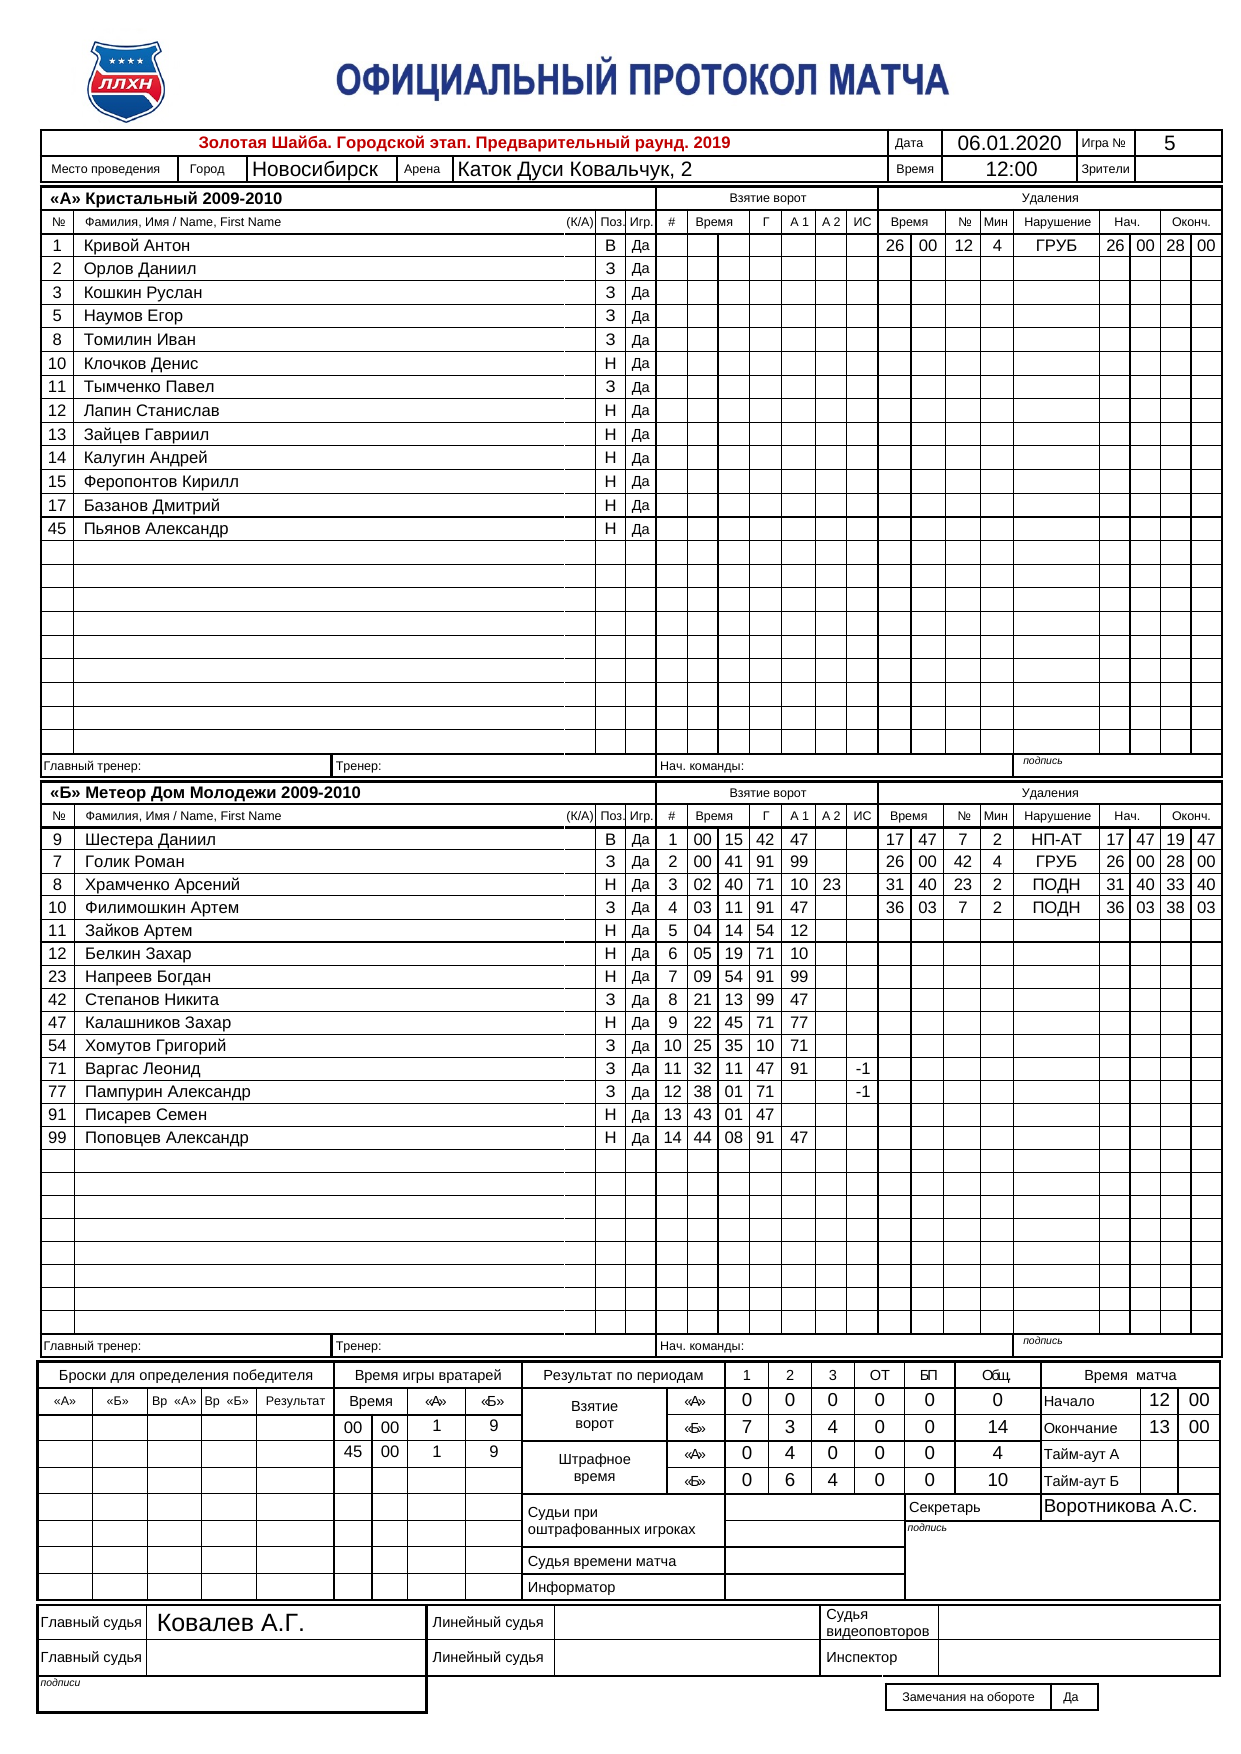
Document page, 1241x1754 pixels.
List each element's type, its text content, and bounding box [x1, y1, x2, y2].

table_cell [1014, 1265, 1099, 1287]
table_cell 13 [42, 423, 73, 445]
table_cell Время [335, 1389, 407, 1413]
table_cell [981, 707, 1013, 729]
table_cell [555, 1606, 819, 1639]
table_cell Голик Роман [75, 850, 564, 872]
table_cell [1192, 1219, 1221, 1241]
table_header «А» Кристальный 2009-2010 [42, 188, 655, 209]
table_cell [726, 1495, 904, 1520]
table_cell [688, 1150, 717, 1172]
table_cell 33 [1161, 874, 1190, 895]
table_cell Степанов Никита [75, 989, 564, 1011]
table_cell [1014, 352, 1099, 374]
table_cell [1161, 1288, 1190, 1310]
table_cell 25 [688, 1035, 717, 1057]
table_cell [879, 943, 910, 964]
table_cell [1100, 1081, 1129, 1103]
table_cell [1014, 943, 1099, 964]
table_cell Да [626, 281, 655, 303]
table_cell [1014, 1058, 1099, 1079]
table_cell 54 [750, 920, 781, 941]
table_cell [847, 1127, 877, 1149]
table_cell [626, 636, 655, 658]
table_cell [1014, 1127, 1099, 1149]
table_cell [847, 494, 877, 516]
table_cell [596, 659, 625, 682]
table_cell [782, 565, 815, 587]
table_header Замечания на обороте [887, 1685, 1050, 1709]
table_cell [148, 1468, 201, 1493]
table_cell [626, 1173, 655, 1195]
table_cell [981, 1265, 1013, 1287]
table_cell 7 [944, 829, 980, 849]
table_cell [657, 281, 687, 303]
table_cell З [596, 376, 625, 398]
table_cell [1131, 1219, 1160, 1241]
table_cell 1 [408, 1441, 465, 1467]
table_cell [1014, 1173, 1099, 1195]
table_cell [1161, 446, 1190, 469]
table_cell [944, 989, 980, 1011]
table_cell -1 [847, 1081, 877, 1103]
table_cell [1100, 328, 1129, 351]
table_cell [750, 659, 781, 682]
table_cell [1192, 518, 1221, 540]
table_cell Базанов Дмитрий [74, 494, 564, 516]
table_cell [1100, 1173, 1129, 1195]
table_cell [1131, 494, 1160, 516]
table_cell 10 [750, 1035, 781, 1057]
table_cell 4 [657, 896, 687, 918]
table_cell [596, 1311, 625, 1333]
table_cell Н [596, 920, 625, 941]
table_cell [847, 1173, 877, 1195]
table_cell [719, 683, 749, 706]
table_cell 40 [1131, 874, 1160, 895]
table_cell [981, 423, 1013, 445]
table_cell Судьи при оштрафованных игроках [523, 1495, 724, 1546]
table_cell 35 [719, 1035, 749, 1057]
table_cell [726, 1521, 904, 1546]
table_cell [1161, 565, 1190, 587]
table_cell [565, 1311, 595, 1333]
table_cell 0 [905, 1389, 954, 1413]
table_cell [946, 707, 980, 729]
table_cell Оконч. [1161, 805, 1221, 826]
table_cell [688, 541, 717, 564]
table_cell Да [626, 1012, 655, 1033]
table_cell [946, 305, 980, 327]
table_cell [719, 518, 749, 540]
table_cell [879, 659, 910, 682]
table_cell [1014, 989, 1099, 1011]
table_cell [847, 1265, 877, 1287]
table_cell Главный тренер: [42, 755, 330, 776]
table_cell [1192, 257, 1221, 280]
table_cell [1131, 446, 1160, 469]
table_cell [39, 1547, 92, 1573]
table_cell [879, 518, 910, 540]
table_cell [946, 376, 980, 398]
table_cell Да [626, 235, 655, 256]
table_cell [565, 1219, 595, 1241]
table_cell «А» [668, 1389, 724, 1413]
table_cell [1136, 157, 1221, 181]
table_cell [335, 1521, 371, 1546]
table_cell [657, 423, 687, 445]
table_cell [782, 399, 815, 422]
table_cell [847, 1311, 877, 1333]
table_cell [596, 565, 625, 587]
table_cell [981, 1104, 1013, 1126]
table_cell Кошкин Руслан [74, 281, 564, 303]
table_cell [1131, 1311, 1160, 1333]
table_header БП [905, 1363, 954, 1387]
table_cell [1014, 399, 1099, 422]
table_cell [565, 494, 595, 516]
table_cell [1192, 1058, 1221, 1079]
table_cell 26 [879, 850, 910, 872]
table_cell [726, 1575, 904, 1599]
table_cell [42, 1265, 74, 1287]
table_cell [1131, 1288, 1160, 1310]
table_cell Время [688, 211, 749, 233]
table_cell [688, 470, 717, 493]
table_cell 00 [688, 850, 717, 872]
table_cell ГРУБ [1014, 850, 1099, 872]
table_cell [782, 1104, 815, 1126]
table_cell [1192, 1150, 1221, 1172]
table_cell [981, 305, 1013, 327]
table_cell [688, 612, 717, 634]
table_cell [408, 1574, 465, 1599]
table_cell Н [596, 423, 625, 445]
table_cell [879, 730, 910, 753]
table_cell [750, 1311, 781, 1333]
table_cell 2 [42, 257, 73, 280]
table_cell Линейный судья [428, 1606, 554, 1639]
table_cell [750, 494, 781, 516]
table_cell [816, 1058, 846, 1079]
table_cell [1192, 352, 1221, 374]
table_cell [688, 376, 717, 398]
table_cell 00 [1131, 850, 1160, 872]
table_cell 10 [657, 1035, 687, 1057]
table_cell [816, 1311, 846, 1333]
table_cell [1192, 305, 1221, 327]
table_cell [626, 565, 655, 587]
table_cell [944, 1081, 980, 1103]
table_cell [750, 1219, 781, 1241]
table_cell [466, 1574, 521, 1599]
table_cell Н [596, 966, 625, 987]
table_cell [912, 376, 945, 398]
table_cell [750, 257, 781, 280]
table_cell [981, 565, 1013, 587]
table_cell 41 [719, 850, 749, 872]
table_cell [93, 1547, 147, 1573]
table_cell [688, 730, 717, 753]
table_cell [912, 423, 945, 445]
table_cell [147, 1640, 425, 1675]
table_cell 12 [42, 943, 74, 964]
table_cell [883, 1677, 1220, 1681]
table_cell Да [626, 966, 655, 987]
table_cell [816, 1035, 846, 1057]
table_cell [1192, 328, 1221, 351]
table_cell [782, 494, 815, 516]
table_cell [1100, 541, 1129, 564]
table_cell 0 [726, 1442, 768, 1467]
table_cell [688, 352, 717, 374]
table_cell [1131, 1058, 1160, 1079]
table_cell 1 [42, 235, 73, 256]
table_cell [1161, 1104, 1190, 1126]
table_cell [1014, 612, 1099, 634]
table_cell [1131, 989, 1160, 1011]
table_cell [1179, 1441, 1219, 1467]
table_cell 11 [719, 896, 749, 918]
table_cell [847, 1196, 877, 1218]
table_cell [1192, 636, 1221, 658]
table_cell Судья времени матча [523, 1548, 724, 1573]
table_cell [944, 1058, 980, 1079]
table_cell 43 [688, 1104, 717, 1126]
table_cell 6 [657, 943, 687, 964]
table_cell [565, 281, 595, 303]
table_cell [42, 636, 73, 658]
table_cell [912, 1288, 943, 1310]
table_cell [879, 1265, 910, 1287]
table_cell Калугин Андрей [74, 446, 564, 469]
table_cell [75, 1242, 564, 1264]
table_cell [847, 446, 877, 469]
table_cell [981, 730, 1013, 753]
table_cell [1192, 376, 1221, 398]
table_cell [750, 399, 781, 422]
table_cell [782, 612, 815, 634]
table_cell Нач. [1100, 805, 1160, 826]
table_cell [944, 1265, 980, 1287]
table_cell 10 [782, 943, 815, 964]
table_cell [74, 588, 564, 611]
table_cell [565, 850, 595, 872]
table_cell [912, 1104, 943, 1126]
table_cell [847, 707, 877, 729]
table_cell [879, 1173, 910, 1195]
table_cell [565, 541, 595, 564]
table_cell [565, 352, 595, 374]
table_cell [879, 1035, 910, 1057]
table_cell [944, 1012, 980, 1033]
table_cell [1161, 1058, 1190, 1079]
table_cell [596, 1242, 625, 1264]
table_cell [596, 1288, 625, 1310]
table_cell [565, 1288, 595, 1310]
table_cell «А» [668, 1442, 724, 1467]
table_cell 71 [782, 1035, 815, 1057]
table_cell 12:00 [943, 157, 1076, 181]
table_cell [1100, 943, 1129, 964]
table_cell [879, 470, 910, 493]
table_cell 47 [912, 829, 943, 849]
table_cell [847, 730, 877, 753]
table_cell [1131, 1242, 1160, 1264]
table_cell 54 [719, 966, 749, 987]
table_cell 09 [688, 966, 717, 987]
table_cell Хомутов Григорий [75, 1035, 564, 1057]
table_cell Да [626, 494, 655, 516]
table_cell [847, 281, 877, 303]
table_cell [719, 328, 749, 351]
table_cell [912, 328, 945, 351]
table_cell 47 [1131, 829, 1160, 849]
table_cell [847, 423, 877, 445]
table_cell [750, 588, 781, 611]
table_cell [555, 1640, 819, 1675]
table_cell [373, 1574, 407, 1599]
table_cell [626, 730, 655, 753]
table_cell [1014, 470, 1099, 493]
table_cell [912, 1265, 943, 1287]
table_cell [148, 1441, 201, 1467]
table_cell Н [596, 874, 625, 895]
table_cell [719, 235, 749, 256]
table_cell [1100, 281, 1129, 303]
table_cell [946, 257, 980, 280]
table_cell [946, 328, 980, 351]
table_cell 8 [42, 874, 74, 895]
table_cell [912, 1242, 943, 1264]
table_cell Начало [1042, 1389, 1140, 1413]
table_cell Н [596, 446, 625, 469]
table_cell [847, 470, 877, 493]
table_cell [1014, 659, 1099, 682]
table_cell [939, 1606, 1219, 1639]
table_cell [719, 446, 749, 469]
table_cell 00 [373, 1416, 407, 1440]
table_cell 91 [782, 1058, 815, 1079]
table_cell Каток Дуси Ковальчук, 2 [454, 157, 887, 181]
table_cell [1014, 423, 1099, 445]
table_cell [816, 494, 846, 516]
table_header Результат по периодам [523, 1363, 724, 1387]
table_cell [373, 1547, 407, 1573]
table_cell 0 [905, 1442, 954, 1467]
table_cell [1014, 707, 1099, 729]
table_cell [148, 1416, 201, 1440]
table_cell [1161, 1196, 1190, 1218]
table_cell [75, 1311, 564, 1333]
table_cell [719, 257, 749, 280]
table_cell [1131, 305, 1160, 327]
table_cell [879, 1058, 910, 1079]
table_cell 47 [750, 1104, 781, 1126]
table_cell 4 [981, 850, 1013, 872]
table_cell [657, 1265, 687, 1287]
table_cell [74, 612, 564, 634]
table_cell [847, 920, 877, 941]
table_cell [816, 1012, 846, 1033]
table_cell [1161, 1173, 1190, 1195]
table_cell Арена [398, 157, 452, 181]
table_cell подписи [39, 1677, 425, 1711]
table_cell [626, 707, 655, 729]
table_cell [981, 518, 1013, 540]
table_cell [847, 612, 877, 634]
table_cell [1014, 1150, 1099, 1172]
table_cell [946, 494, 980, 516]
table_cell [782, 446, 815, 469]
table_cell Инспектор [821, 1640, 938, 1675]
table_cell [596, 612, 625, 634]
table_cell З [596, 257, 625, 280]
table_cell [42, 1173, 74, 1195]
table_cell [596, 588, 625, 611]
table_cell [1161, 1150, 1190, 1172]
table_cell [946, 518, 980, 540]
table_cell [1192, 1196, 1221, 1218]
table_cell 3 [657, 874, 687, 895]
table_cell [879, 376, 910, 398]
table_cell 47 [782, 989, 815, 1011]
table_cell [816, 257, 846, 280]
table_cell [408, 1468, 465, 1493]
table_cell [847, 1035, 877, 1057]
table_cell [1192, 565, 1221, 587]
table_cell 01 [719, 1081, 749, 1103]
table_cell [981, 943, 1013, 964]
table_cell [719, 1242, 749, 1264]
table_cell [981, 1127, 1013, 1149]
table_cell № [42, 805, 74, 826]
table_cell [879, 683, 910, 706]
table_cell [847, 659, 877, 682]
table_cell [847, 235, 877, 256]
table_cell [1192, 1081, 1221, 1103]
table_cell [596, 683, 625, 706]
table_cell [335, 1494, 371, 1520]
table_cell 2 [981, 829, 1013, 849]
table_cell [912, 446, 945, 469]
table_cell [1192, 588, 1221, 611]
table_cell [981, 1058, 1013, 1079]
table_cell 03 [688, 896, 717, 918]
table_cell [981, 1311, 1013, 1333]
table_cell [1014, 1104, 1099, 1126]
table_cell Время [889, 157, 941, 181]
table_cell 13 [719, 989, 749, 1011]
table_cell [1131, 257, 1160, 280]
table_cell [981, 494, 1013, 516]
table_cell А 1 [782, 805, 815, 826]
table_cell [1192, 446, 1221, 469]
table_cell [1014, 588, 1099, 611]
table_cell [782, 257, 815, 280]
table_cell ИС [847, 211, 877, 233]
table_cell З [596, 989, 625, 1011]
table_cell [1161, 470, 1190, 493]
table_cell [1014, 1219, 1099, 1241]
table_cell Да [626, 1127, 655, 1149]
table_cell 45 [335, 1441, 371, 1467]
table_cell 11 [719, 1058, 749, 1079]
table_cell Калашников Захар [75, 1012, 564, 1033]
table_cell [1131, 565, 1160, 587]
table_cell Зрители [1078, 157, 1134, 181]
table_cell [688, 281, 717, 303]
table_cell (К/А) [565, 805, 595, 826]
table_cell Да [626, 943, 655, 964]
table_cell [1100, 1058, 1129, 1079]
table_cell [750, 235, 781, 256]
table_cell [565, 966, 595, 987]
table_cell [1192, 1035, 1221, 1057]
table_cell 4 [981, 235, 1013, 256]
table_cell [879, 1127, 910, 1149]
table_cell 9 [466, 1416, 521, 1440]
table_cell [688, 636, 717, 658]
table_cell [944, 966, 980, 987]
table_cell Штрафное время [523, 1442, 666, 1493]
table_cell [816, 1173, 846, 1195]
table_cell Кривой Антон [74, 235, 564, 256]
table_cell 0 [956, 1389, 1040, 1413]
table_cell [912, 1127, 943, 1149]
table_cell [42, 1311, 74, 1333]
table_cell [565, 636, 595, 658]
table_cell [816, 1104, 846, 1126]
table_cell [335, 1468, 371, 1493]
table_cell [981, 966, 1013, 987]
table_cell [1100, 399, 1129, 422]
table_cell [981, 1035, 1013, 1057]
table_cell [1131, 659, 1160, 682]
table_cell Вр «А» [148, 1389, 201, 1413]
table_header Игра № [1078, 131, 1134, 155]
table_cell [944, 1288, 980, 1310]
table_cell [39, 1521, 92, 1546]
table_cell [626, 659, 655, 682]
table_cell [1100, 1288, 1129, 1310]
table_cell Писарев Семен [75, 1104, 564, 1126]
table_cell [847, 328, 877, 351]
table_cell [1161, 1311, 1190, 1333]
table_cell [626, 612, 655, 634]
table_cell [1100, 1104, 1129, 1126]
table_cell Оконч. [1161, 211, 1221, 233]
table_cell [1131, 541, 1160, 564]
table_cell [1100, 1035, 1129, 1057]
table_cell [782, 588, 815, 611]
table_cell 44 [688, 1127, 717, 1149]
table_cell [596, 1219, 625, 1241]
table_cell 11 [42, 376, 73, 398]
table_cell [565, 446, 595, 469]
table_cell [782, 518, 815, 540]
table_cell [1131, 376, 1160, 398]
table_cell [1131, 1196, 1160, 1218]
picture [5, 28, 1179, 129]
table_cell [1014, 518, 1099, 540]
table_cell [1014, 281, 1099, 303]
table_cell [750, 730, 781, 753]
table_cell [879, 446, 910, 469]
table_cell [750, 305, 781, 327]
table_cell [1161, 707, 1190, 729]
table_cell [912, 399, 945, 422]
table_cell [946, 612, 980, 634]
table_cell [719, 588, 749, 611]
table_cell 12 [782, 920, 815, 941]
table_cell Время [688, 805, 749, 826]
table_cell [42, 659, 73, 682]
table_cell 12 [657, 1081, 687, 1103]
table_cell Новосибирск [248, 157, 396, 181]
table_cell 00 [1131, 235, 1160, 256]
table_cell [944, 1035, 980, 1057]
table_cell 4 [812, 1415, 854, 1440]
table_cell [148, 1521, 201, 1546]
table_cell НП-АТ [1014, 829, 1099, 849]
table_cell [42, 1288, 74, 1310]
table_cell [657, 376, 687, 398]
table_cell 3 [42, 281, 73, 303]
table_cell [750, 352, 781, 374]
table_cell [1131, 588, 1160, 611]
table_cell 31 [879, 874, 910, 895]
table_cell Тайм-аут А [1042, 1441, 1140, 1467]
table_cell [816, 659, 846, 682]
table_cell Поз. [596, 211, 625, 233]
table_cell Г [750, 805, 781, 826]
table_cell 0 [905, 1468, 954, 1493]
table_cell [944, 1242, 980, 1264]
table_cell 03 [1192, 896, 1221, 918]
table_cell Мин [981, 211, 1013, 233]
table_cell [75, 1288, 564, 1310]
table_cell [565, 989, 595, 1011]
table_cell 71 [42, 1058, 74, 1079]
table_cell [42, 1242, 74, 1264]
table_cell [74, 541, 564, 564]
table_cell [42, 1196, 74, 1218]
table_cell [75, 1219, 564, 1241]
table_cell [879, 541, 910, 564]
table_cell [981, 1219, 1013, 1241]
table_cell [257, 1494, 333, 1520]
table_cell [1192, 920, 1221, 941]
table_cell 5 [42, 305, 73, 327]
table_cell 10 [42, 352, 73, 374]
table_cell [657, 235, 687, 256]
table_cell [946, 730, 980, 753]
table_cell 23 [944, 874, 980, 895]
table_cell Н [596, 494, 625, 516]
table_cell 26 [1100, 235, 1129, 256]
table_cell 71 [750, 943, 781, 964]
table_cell 10 [782, 874, 815, 895]
table_cell [565, 588, 595, 611]
table_cell [1100, 1265, 1129, 1287]
table_cell [1192, 1265, 1221, 1287]
table_cell 40 [1192, 874, 1221, 895]
table_cell [565, 829, 595, 849]
table_cell [981, 659, 1013, 682]
table_cell Мин [981, 805, 1013, 826]
table_cell [1100, 470, 1129, 493]
table_cell [912, 966, 943, 987]
table_cell [981, 588, 1013, 611]
table_cell [42, 541, 73, 564]
table_cell Филимошкин Артем [75, 896, 564, 918]
table_cell Тренер: [333, 755, 655, 776]
table_cell 0 [812, 1442, 854, 1467]
table_cell [816, 352, 846, 374]
table_cell [816, 470, 846, 493]
table_cell 17 [879, 829, 910, 849]
table_cell [719, 1150, 749, 1172]
table_cell 00 [1192, 850, 1221, 872]
table_cell [912, 636, 945, 658]
table_cell [981, 1196, 1013, 1218]
table_cell 31 [1100, 874, 1129, 895]
table_cell 08 [719, 1127, 749, 1149]
table_cell 9 [657, 1012, 687, 1033]
table_header Время игры вратарей [335, 1363, 521, 1387]
table_cell Да [626, 257, 655, 280]
table_cell [782, 1288, 815, 1310]
table_cell 4 [812, 1468, 854, 1493]
table_cell [565, 1081, 595, 1103]
table_cell [782, 541, 815, 564]
table_cell [688, 328, 717, 351]
table_cell Да [626, 305, 655, 327]
table_cell [981, 1150, 1013, 1172]
table_cell 38 [688, 1081, 717, 1103]
table_cell 12 [946, 235, 980, 256]
table_cell ПОДН [1014, 874, 1099, 895]
table_cell [688, 707, 717, 729]
table_cell Да [626, 352, 655, 374]
table_cell З [596, 281, 625, 303]
table_cell [1100, 612, 1129, 634]
table_cell [816, 943, 846, 964]
table_cell [782, 659, 815, 682]
table_cell [1141, 1441, 1177, 1467]
table_cell [912, 1311, 943, 1333]
table_cell [912, 541, 945, 564]
table_cell [1014, 966, 1099, 987]
table_cell [466, 1468, 521, 1493]
table_cell [1192, 494, 1221, 516]
table_cell Фамилия, Имя / Name, First Name [74, 211, 565, 233]
table_cell [1161, 257, 1190, 280]
table_cell [1192, 1242, 1221, 1264]
table_cell [1131, 683, 1160, 706]
table_cell [879, 257, 910, 280]
table_cell [1100, 920, 1129, 941]
table_cell [565, 1012, 595, 1033]
table_cell [596, 730, 625, 753]
table_cell 10 [956, 1468, 1040, 1493]
table_cell [782, 707, 815, 729]
table_cell 1 [408, 1416, 465, 1440]
table_cell Фамилия, Имя / Name, First Name [75, 805, 565, 826]
table_cell [816, 305, 846, 327]
table_header Время матча [1042, 1363, 1219, 1387]
table_cell [1131, 281, 1160, 303]
table_cell Нарушение [1014, 211, 1099, 233]
table_cell Окончание [1042, 1415, 1140, 1440]
table_cell [981, 1081, 1013, 1103]
table_cell [946, 423, 980, 445]
table_cell [1131, 612, 1160, 634]
table_header «Б» Метеор Дом Молодежи 2009-2010 [42, 783, 655, 803]
table_cell [750, 1173, 781, 1195]
table_cell [879, 707, 910, 729]
table_cell [565, 730, 595, 753]
table_cell [1192, 943, 1221, 964]
table_cell Ковалев А.Г. [147, 1606, 425, 1639]
table_cell [912, 1196, 943, 1218]
table_cell [816, 1127, 846, 1149]
table_cell [847, 1242, 877, 1264]
table_cell [1014, 376, 1099, 398]
table_cell [657, 1242, 687, 1264]
table_cell 54 [42, 1035, 74, 1057]
table_cell 00 [373, 1441, 407, 1467]
table_cell [1161, 1127, 1190, 1149]
table_cell 0 [726, 1468, 768, 1493]
table_cell [1100, 588, 1129, 611]
table_cell Зайцев Гавриил [74, 423, 564, 445]
table_cell [657, 659, 687, 682]
table_cell [373, 1494, 407, 1520]
table_cell Клочков Денис [74, 352, 564, 374]
table_cell [42, 612, 73, 634]
table_cell [750, 1242, 781, 1264]
table_cell [657, 612, 687, 634]
table_cell [750, 1150, 781, 1172]
table_cell [879, 588, 910, 611]
table_cell [565, 565, 595, 587]
table_cell [257, 1547, 333, 1573]
table_cell [981, 257, 1013, 280]
table_cell Да [626, 1058, 655, 1079]
table_cell [74, 707, 564, 729]
table_cell подпись [906, 1522, 1219, 1599]
table_cell [981, 399, 1013, 422]
table_cell [657, 1219, 687, 1241]
table_cell [816, 281, 846, 303]
table_cell [816, 829, 846, 849]
table_cell [1100, 1242, 1129, 1264]
table_cell [912, 518, 945, 540]
table_cell 36 [1100, 896, 1129, 918]
table_header 5 [1136, 131, 1221, 155]
table_cell [626, 1196, 655, 1218]
table_cell 03 [912, 896, 943, 918]
table_cell [946, 565, 980, 587]
table_cell 14 [719, 920, 749, 941]
table_cell 19 [719, 943, 749, 964]
table_cell (К/А) [565, 211, 595, 233]
table_cell [782, 1081, 815, 1103]
table_cell [1014, 1311, 1099, 1333]
table_cell [626, 683, 655, 706]
table_cell [782, 1219, 815, 1241]
table_cell Да [626, 1081, 655, 1103]
table_cell [816, 1196, 846, 1218]
table_cell # [657, 805, 687, 826]
table_cell [1014, 1012, 1099, 1033]
table_cell 47 [750, 1058, 781, 1079]
table_cell [688, 518, 717, 540]
table_cell [816, 1265, 846, 1287]
table_cell 15 [719, 829, 749, 849]
table_cell 26 [879, 235, 910, 256]
table_cell 0 [812, 1389, 854, 1413]
table_cell [1100, 257, 1129, 280]
table_cell [816, 235, 846, 256]
table_cell [1100, 1311, 1129, 1333]
table_cell 42 [944, 850, 980, 872]
table_cell [750, 541, 781, 564]
table_cell [1100, 989, 1129, 1011]
table_cell Секретарь [906, 1495, 1040, 1520]
table_cell Да [626, 470, 655, 493]
table_cell 0 [769, 1389, 811, 1413]
table_cell [726, 1548, 904, 1573]
table_cell [1161, 588, 1190, 611]
table_cell [816, 989, 846, 1011]
table_cell 47 [42, 1012, 74, 1033]
table_cell [565, 328, 595, 351]
table_cell [565, 399, 595, 422]
table_cell [1161, 1035, 1190, 1057]
table_cell Зайков Артем [75, 920, 564, 941]
table_cell № [42, 211, 73, 233]
table_cell [946, 446, 980, 469]
table_cell [1100, 446, 1129, 469]
table_cell [657, 636, 687, 658]
table_cell Да [626, 446, 655, 469]
table_cell Главный тренер: [42, 1335, 330, 1356]
table_cell [565, 1265, 595, 1287]
table_cell [657, 588, 687, 611]
table_cell [657, 257, 687, 280]
table_cell [1161, 1242, 1190, 1264]
table_cell [1131, 328, 1160, 351]
table_cell [565, 305, 595, 327]
table_cell [596, 636, 625, 658]
table_cell [847, 1104, 877, 1126]
table_cell [847, 636, 877, 658]
table_cell [912, 565, 945, 587]
table_cell [879, 1288, 910, 1310]
table_cell [257, 1521, 333, 1546]
table_cell 7 [726, 1415, 768, 1440]
table_cell [719, 730, 749, 753]
table_cell [847, 1012, 877, 1033]
table_cell [816, 730, 846, 753]
table_cell [782, 376, 815, 398]
table_cell Тайм-аут Б [1042, 1468, 1140, 1493]
table_cell [1161, 1219, 1190, 1241]
table_header 1 [726, 1363, 768, 1387]
table_cell 8 [657, 989, 687, 1011]
table_cell [944, 943, 980, 964]
table_cell [1100, 636, 1129, 658]
table_cell [202, 1416, 256, 1440]
table_cell 01 [719, 1104, 749, 1126]
table_cell [847, 518, 877, 540]
table_cell [93, 1521, 147, 1546]
table_cell [879, 565, 910, 587]
table_cell [75, 1150, 564, 1172]
table_cell [657, 494, 687, 516]
table_cell [626, 1219, 655, 1241]
table_cell 8 [42, 328, 73, 351]
table_cell [565, 1173, 595, 1195]
table_cell [1131, 1104, 1160, 1126]
table_cell [1014, 636, 1099, 658]
table_cell [1161, 659, 1190, 682]
table_cell Линейный судья [428, 1640, 554, 1675]
table_cell [1161, 683, 1190, 706]
table_cell [816, 966, 846, 987]
table_cell Пьянов Александр [74, 518, 564, 540]
table_cell 40 [719, 874, 749, 895]
table_cell [1014, 328, 1099, 351]
table_cell 00 [335, 1416, 371, 1440]
table_cell 91 [42, 1104, 74, 1126]
table_cell 9 [466, 1441, 521, 1467]
table_cell [879, 1104, 910, 1126]
table_cell [816, 612, 846, 634]
table_cell [879, 399, 910, 422]
table_cell [428, 1677, 882, 1711]
table_cell [1100, 518, 1129, 540]
table_cell [1014, 305, 1099, 327]
table_cell 11 [657, 1058, 687, 1079]
table_cell [1014, 683, 1099, 706]
table_cell Поповцев Александр [75, 1127, 564, 1149]
table_cell [688, 235, 717, 256]
table_cell Варгас Леонид [75, 1058, 564, 1079]
table_cell [879, 920, 910, 941]
table_cell [1014, 1196, 1099, 1218]
table_cell [912, 305, 945, 327]
table_cell [912, 1012, 943, 1033]
table_cell [1141, 1468, 1177, 1493]
table_cell [847, 565, 877, 587]
table_header Взятие ворот [657, 188, 877, 209]
table_cell [981, 636, 1013, 658]
table_cell 7 [944, 896, 980, 918]
table_cell 05 [688, 943, 717, 964]
table_cell [782, 328, 815, 351]
table_cell [657, 1311, 687, 1333]
table_cell [782, 235, 815, 256]
table_cell [1131, 518, 1160, 540]
table_cell [596, 1265, 625, 1287]
table_cell [1161, 518, 1190, 540]
table_cell [688, 565, 717, 587]
table_cell [565, 1127, 595, 1149]
table_cell [335, 1547, 371, 1573]
table_cell [1192, 707, 1221, 729]
table_cell [719, 352, 749, 374]
table_cell [74, 565, 564, 587]
table_cell [626, 1242, 655, 1264]
table_cell [782, 1173, 815, 1195]
table_cell [1100, 305, 1129, 327]
table_cell [565, 257, 595, 280]
table_cell [750, 281, 781, 303]
table_cell 00 [912, 850, 943, 872]
table_cell [981, 989, 1013, 1011]
table_cell [1192, 1311, 1221, 1333]
table_header Общ. [956, 1363, 1040, 1387]
table_cell [847, 1150, 877, 1172]
table_cell [565, 683, 595, 706]
table_cell [39, 1574, 92, 1599]
table_cell [981, 612, 1013, 634]
table_cell Информатор [523, 1575, 724, 1599]
table_cell Нач. команды: [657, 755, 1012, 776]
table_cell 9 [42, 829, 74, 849]
table_cell 00 [1192, 235, 1221, 256]
table_cell Да [626, 376, 655, 398]
table_cell [626, 1265, 655, 1287]
table_cell [257, 1416, 333, 1440]
table_cell [879, 494, 910, 516]
table_cell [1192, 730, 1221, 753]
table_cell 99 [782, 850, 815, 872]
table_cell [847, 305, 877, 327]
table_cell Наумов Егор [74, 305, 564, 327]
table_cell [946, 470, 980, 493]
table_cell [750, 612, 781, 634]
table_cell [847, 257, 877, 280]
table_cell [148, 1494, 201, 1520]
table_cell [688, 446, 717, 469]
table_cell [626, 1311, 655, 1333]
table_cell З [596, 1058, 625, 1079]
table_cell Город [179, 157, 246, 181]
table_cell [1161, 541, 1190, 564]
table_cell [1192, 659, 1221, 682]
table_cell [565, 1058, 595, 1079]
table_cell [257, 1441, 333, 1467]
table_cell Да [626, 423, 655, 445]
table_cell [1161, 352, 1190, 374]
table_cell [816, 636, 846, 658]
table_cell [1100, 565, 1129, 587]
table_cell [1131, 1150, 1160, 1172]
table_cell [879, 989, 910, 1011]
table_cell 6 [769, 1468, 811, 1493]
table_cell [1131, 730, 1160, 753]
table_cell [1100, 1219, 1129, 1241]
table_cell З [596, 896, 625, 918]
table_cell [816, 1150, 846, 1172]
table_cell [719, 399, 749, 422]
table_cell [1014, 730, 1099, 753]
table_cell [688, 683, 717, 706]
table_cell [879, 328, 910, 351]
table_cell [1100, 1012, 1129, 1033]
table_cell [782, 730, 815, 753]
table_cell [816, 399, 846, 422]
table_cell 99 [750, 989, 781, 1011]
table_cell [93, 1416, 147, 1440]
table_cell [148, 1547, 201, 1573]
table_cell [981, 1288, 1013, 1310]
table_cell [981, 920, 1013, 941]
table_cell 15 [42, 470, 73, 493]
table_cell [42, 565, 73, 587]
table_cell 1 [657, 829, 687, 849]
table_cell [912, 1173, 943, 1195]
table_cell [879, 1219, 910, 1241]
table_cell В [596, 829, 625, 849]
table_cell [944, 1219, 980, 1241]
table_cell [981, 376, 1013, 398]
table_cell [75, 1173, 564, 1195]
table_cell [1100, 730, 1129, 753]
table_cell [657, 1196, 687, 1218]
table_cell [257, 1574, 333, 1599]
table_cell [1161, 1081, 1190, 1103]
table_cell 45 [719, 1012, 749, 1033]
table_cell [912, 470, 945, 493]
table_cell [782, 281, 815, 303]
table_cell [1161, 1265, 1190, 1287]
table_cell [1161, 494, 1190, 516]
table_cell Н [596, 352, 625, 374]
table_cell [912, 1150, 943, 1172]
table_cell [1192, 1012, 1221, 1033]
table_cell [39, 1468, 92, 1493]
table_cell [782, 470, 815, 493]
table_cell 14 [42, 446, 73, 469]
table_cell [1161, 423, 1190, 445]
table_cell [750, 446, 781, 469]
table_cell 77 [782, 1012, 815, 1033]
table_cell [782, 423, 815, 445]
table_cell [657, 1173, 687, 1195]
table_cell [719, 470, 749, 493]
table_cell Да [626, 1035, 655, 1057]
table_cell -1 [847, 1058, 877, 1079]
table_cell Да [626, 874, 655, 895]
table_cell [688, 588, 717, 611]
table_cell 17 [1100, 829, 1129, 849]
table_cell [596, 541, 625, 564]
table_cell [981, 470, 1013, 493]
table_cell [42, 707, 73, 729]
table_cell [946, 399, 980, 422]
table_cell Тымченко Павел [74, 376, 564, 398]
table_cell [657, 305, 687, 327]
table_cell 99 [42, 1127, 74, 1149]
table_cell [912, 1058, 943, 1079]
table_cell 2 [657, 850, 687, 872]
table_cell Н [596, 470, 625, 493]
table_cell [657, 683, 687, 706]
table_cell [981, 352, 1013, 374]
table_cell [816, 707, 846, 729]
table_cell [1161, 989, 1190, 1011]
table_cell [466, 1521, 521, 1546]
table_cell Поз. [596, 805, 625, 826]
table_cell [1131, 1081, 1160, 1103]
table_cell [1161, 1012, 1190, 1033]
table_cell «Б» [668, 1468, 724, 1493]
table_cell В [596, 235, 625, 256]
table_cell [946, 683, 980, 706]
table_cell [719, 376, 749, 398]
table_header Удаления [879, 188, 1221, 209]
table_cell [944, 1196, 980, 1218]
table_cell [816, 541, 846, 564]
table_cell 04 [688, 920, 717, 941]
table_cell 28 [1161, 850, 1190, 872]
table_cell [688, 399, 717, 422]
table_header ОТ [855, 1363, 904, 1387]
table_cell [1099, 1682, 1220, 1711]
table_cell [596, 707, 625, 729]
table_cell Время [879, 805, 943, 826]
table_cell [912, 730, 945, 753]
table_cell [1192, 1104, 1221, 1126]
table_cell [1161, 612, 1190, 634]
table_cell Да [626, 1104, 655, 1126]
table_cell [565, 518, 595, 540]
table_cell 47 [782, 1127, 815, 1149]
table_cell [688, 494, 717, 516]
table_cell [782, 636, 815, 658]
table_cell [42, 730, 73, 753]
table_cell [879, 1242, 910, 1264]
table_cell [1100, 423, 1129, 445]
table_cell [565, 707, 595, 729]
table_cell [847, 966, 877, 987]
table_cell Нарушение [1014, 805, 1099, 826]
table_cell Взятие ворот [523, 1389, 666, 1440]
table_cell [466, 1547, 521, 1573]
table_cell [782, 305, 815, 327]
table_cell [565, 943, 595, 964]
table_cell [719, 1265, 749, 1287]
table_cell подпись [1014, 755, 1221, 776]
table_cell Да [626, 328, 655, 351]
table_cell [750, 707, 781, 729]
table_cell [782, 1242, 815, 1264]
table_cell [335, 1574, 371, 1599]
table_cell Н [596, 399, 625, 422]
table_cell 91 [750, 850, 781, 872]
table_cell [565, 1196, 595, 1218]
table_cell 47 [782, 896, 815, 918]
table_header Да [1052, 1685, 1097, 1709]
table_cell 91 [750, 1127, 781, 1149]
table_cell [1014, 565, 1099, 587]
table_cell 14 [956, 1415, 1040, 1440]
table_cell [847, 1219, 877, 1241]
table_cell [879, 612, 910, 634]
table_header 06.01.2020 [943, 131, 1076, 155]
table_cell [466, 1494, 521, 1520]
table_cell Орлов Даниил [74, 257, 564, 280]
table_header Удаления [879, 783, 1221, 803]
table_cell [912, 1219, 943, 1241]
table_cell [912, 943, 943, 964]
table_cell [93, 1494, 147, 1520]
table_cell Нач. команды: [657, 1335, 1012, 1356]
table_cell 0 [855, 1415, 904, 1440]
table_cell [202, 1574, 256, 1599]
table_cell [565, 920, 595, 941]
table_cell [750, 470, 781, 493]
table_cell [688, 659, 717, 682]
table_cell 00 [688, 829, 717, 849]
table_cell [1192, 1288, 1221, 1310]
table_cell [1161, 920, 1190, 941]
table_cell 4 [769, 1442, 811, 1467]
table_cell Главный судья [39, 1606, 146, 1639]
table_cell Время [879, 211, 945, 233]
table_cell [565, 874, 595, 895]
table_cell [1192, 1173, 1221, 1195]
table_cell [816, 1242, 846, 1264]
table_cell [74, 636, 564, 658]
table_cell Да [626, 518, 655, 540]
table_cell 28 [1161, 235, 1190, 256]
table_cell [1131, 966, 1160, 987]
table_cell [1161, 281, 1190, 303]
table_cell [1100, 707, 1129, 729]
table_cell [1100, 659, 1129, 682]
table_cell «Б» [93, 1389, 147, 1413]
table_cell [657, 399, 687, 422]
table_cell [596, 1196, 625, 1218]
table_cell 71 [750, 1012, 781, 1033]
table_cell Феропонтов Кирилл [74, 470, 564, 493]
table_cell [1192, 612, 1221, 634]
table_cell [688, 305, 717, 327]
table_header 2 [769, 1363, 811, 1387]
table_cell [912, 1035, 943, 1057]
table_cell [782, 1311, 815, 1333]
table_cell [74, 730, 564, 753]
table_cell 26 [1100, 850, 1129, 872]
table_cell 42 [42, 989, 74, 1011]
table_cell [946, 659, 980, 682]
table_cell [847, 683, 877, 706]
table_cell [565, 235, 595, 256]
table_cell [946, 588, 980, 611]
table_cell [782, 352, 815, 374]
table_cell [981, 541, 1013, 564]
table_cell 47 [1192, 829, 1221, 849]
table_cell [202, 1547, 256, 1573]
table_cell [1161, 376, 1190, 398]
table_cell 0 [855, 1468, 904, 1493]
table_cell Игр. [626, 805, 655, 826]
table_cell [879, 1150, 910, 1172]
table_cell [373, 1521, 407, 1546]
table_cell [408, 1494, 465, 1520]
table_cell подпись [1014, 1335, 1221, 1356]
table_cell 03 [1131, 896, 1160, 918]
table_cell 2 [981, 896, 1013, 918]
table_cell [912, 989, 943, 1011]
table_cell [202, 1521, 256, 1546]
table_cell [912, 352, 945, 374]
table_cell № [944, 805, 980, 826]
table_cell А 2 [816, 211, 846, 233]
table_cell Главный судья [39, 1640, 146, 1675]
table_cell [565, 659, 595, 682]
table_cell Место проведения [42, 157, 177, 181]
table_cell [1192, 423, 1221, 445]
table_cell [408, 1521, 465, 1546]
table_cell [1100, 494, 1129, 516]
table_cell [1014, 1035, 1099, 1057]
table_cell З [596, 328, 625, 351]
table_cell [879, 966, 910, 987]
table_cell 02 [688, 874, 717, 895]
table_cell [74, 659, 564, 682]
table_cell 17 [42, 494, 73, 516]
table_cell [847, 376, 877, 398]
table_cell [1131, 423, 1160, 445]
table_header Золотая Шайба. Городской этап. Предварительный раунд. 2019 [42, 131, 887, 155]
table_cell [944, 1104, 980, 1126]
table_cell [93, 1441, 147, 1467]
table_cell [816, 920, 846, 941]
table_cell [719, 1311, 749, 1333]
table_cell 2 [981, 874, 1013, 895]
table_cell [42, 588, 73, 611]
table_cell [782, 1150, 815, 1172]
table_cell [981, 1173, 1013, 1195]
table_cell [657, 518, 687, 540]
table_cell [1131, 636, 1160, 658]
table_cell Да [626, 829, 655, 849]
table_cell [42, 683, 73, 706]
table_cell [626, 1150, 655, 1172]
table_cell [148, 1574, 201, 1599]
table_cell 12 [1141, 1389, 1177, 1413]
table_cell [816, 896, 846, 918]
table_cell [912, 612, 945, 634]
table_cell [1131, 1012, 1160, 1033]
table_cell Да [626, 399, 655, 422]
table_cell Н [596, 1104, 625, 1126]
table_cell [1100, 683, 1129, 706]
table_cell 71 [750, 1081, 781, 1103]
table_cell [750, 518, 781, 540]
table_cell [657, 707, 687, 729]
table_cell [750, 1288, 781, 1310]
table_cell [944, 1150, 980, 1172]
table_cell [816, 850, 846, 872]
table_cell [1014, 257, 1099, 280]
table_cell [981, 446, 1013, 469]
table_cell [1014, 1288, 1099, 1310]
table_cell 0 [855, 1389, 904, 1413]
table_cell «Б » [466, 1389, 521, 1413]
table_cell Белкин Захар [75, 943, 564, 964]
table_cell 14 [657, 1127, 687, 1149]
table_cell [782, 1196, 815, 1218]
table_cell [657, 565, 687, 587]
table_cell [912, 920, 943, 941]
table_cell [596, 1173, 625, 1195]
table_cell 0 [855, 1442, 904, 1467]
table_cell [1161, 966, 1190, 987]
table_cell [912, 659, 945, 682]
table_cell 71 [750, 874, 781, 895]
table_cell [688, 1242, 717, 1264]
table_cell [981, 1242, 1013, 1264]
table_cell 0 [726, 1389, 768, 1413]
table_cell [1131, 470, 1160, 493]
table_cell [74, 683, 564, 706]
table_cell 36 [879, 896, 910, 918]
table_cell [750, 1196, 781, 1218]
table_cell [719, 305, 749, 327]
table_cell [816, 376, 846, 398]
table_cell [981, 683, 1013, 706]
table_header Броски для определения победителя [39, 1363, 333, 1387]
table_cell [1100, 1150, 1129, 1172]
table_cell 40 [912, 874, 943, 895]
table_cell Тренер: [333, 1335, 655, 1356]
table_cell [202, 1494, 256, 1520]
table_cell [847, 874, 877, 895]
table_cell [879, 423, 910, 445]
table_cell [1192, 966, 1221, 987]
table_cell 5 [657, 920, 687, 941]
table_cell Пампурин Александр [75, 1081, 564, 1103]
table_cell [879, 1196, 910, 1218]
table_cell [719, 1196, 749, 1218]
table_cell [719, 423, 749, 445]
table_cell [565, 896, 595, 918]
table_cell 7 [42, 850, 74, 872]
table_cell [1192, 683, 1221, 706]
table_cell Н [596, 1127, 625, 1149]
table_cell [912, 707, 945, 729]
table_cell [93, 1574, 147, 1599]
table_cell [1131, 1173, 1160, 1195]
table_cell [847, 541, 877, 564]
table_cell 11 [42, 920, 74, 941]
table_cell [1131, 920, 1160, 941]
table_cell [1131, 399, 1160, 422]
table_cell 32 [688, 1058, 717, 1079]
table_cell 13 [1141, 1415, 1177, 1440]
table_cell [1014, 920, 1099, 941]
table_cell Н [596, 943, 625, 964]
table_cell [42, 1150, 74, 1172]
table_cell 38 [1161, 896, 1190, 918]
table_cell 91 [750, 896, 781, 918]
table_cell [1161, 305, 1190, 327]
table_cell [946, 281, 980, 303]
table_cell [1014, 446, 1099, 469]
table_cell [750, 683, 781, 706]
table_cell [944, 920, 980, 941]
table_cell [912, 257, 945, 280]
table_cell [565, 1035, 595, 1057]
table_cell [981, 281, 1013, 303]
table_cell Г [750, 211, 781, 233]
table_cell [657, 446, 687, 469]
table_cell [1014, 1242, 1099, 1264]
table_cell [1131, 707, 1160, 729]
table_cell [1100, 966, 1129, 987]
table_cell 91 [750, 966, 781, 987]
table_cell [1100, 352, 1129, 374]
table_cell [1014, 494, 1099, 516]
table_cell [816, 1288, 846, 1310]
table_cell [847, 1288, 877, 1310]
table_cell [912, 1081, 943, 1103]
table_cell [1192, 399, 1221, 422]
table_cell 77 [42, 1081, 74, 1103]
table_cell [719, 541, 749, 564]
table_cell [946, 352, 980, 374]
table_cell [750, 376, 781, 398]
table_cell 99 [782, 966, 815, 987]
table_cell [719, 636, 749, 658]
table_cell [1131, 1035, 1160, 1057]
table_cell [816, 588, 846, 611]
table_cell Да [626, 896, 655, 918]
table_cell 3 [769, 1415, 811, 1440]
table_cell [816, 423, 846, 445]
table_cell [202, 1468, 256, 1493]
table_cell [657, 352, 687, 374]
table_cell [1131, 352, 1160, 374]
table_cell [75, 1196, 564, 1218]
table_cell [565, 1242, 595, 1264]
table_cell [657, 730, 687, 753]
table_cell 23 [42, 966, 74, 987]
table_cell [847, 943, 877, 964]
table_cell № [946, 211, 980, 233]
table_cell [719, 494, 749, 516]
table_cell ИС [847, 805, 877, 826]
table_cell [1161, 636, 1190, 658]
table_cell [1192, 1127, 1221, 1149]
table_cell [688, 1219, 717, 1241]
table_cell [373, 1468, 407, 1493]
table_cell [847, 829, 877, 849]
table_cell Томилин Иван [74, 328, 564, 351]
table_cell Н [596, 518, 625, 540]
table_cell [879, 1311, 910, 1333]
table_cell [75, 1265, 564, 1287]
table_cell [750, 636, 781, 658]
table_cell [719, 612, 749, 634]
table_cell [688, 1311, 717, 1333]
table_cell # [657, 211, 687, 233]
table_cell [816, 446, 846, 469]
table_cell [688, 1265, 717, 1287]
table_cell 0 [905, 1415, 954, 1440]
table_cell З [596, 305, 625, 327]
table_cell [750, 423, 781, 445]
table_cell [657, 328, 687, 351]
table_cell [912, 683, 945, 706]
table_cell [257, 1468, 333, 1493]
table_cell Воротникова А.С. [1042, 1495, 1219, 1520]
table_cell 21 [688, 989, 717, 1011]
table_cell ГРУБ [1014, 235, 1099, 256]
table_cell [879, 1012, 910, 1033]
table_cell Храмченко Арсений [75, 874, 564, 895]
table_cell 23 [816, 874, 846, 895]
table_cell [657, 541, 687, 564]
table_cell Игр. [626, 211, 655, 233]
table_cell [93, 1468, 147, 1493]
table_cell [944, 1173, 980, 1195]
table_cell «Б» [668, 1415, 724, 1440]
table_cell [719, 281, 749, 303]
table_cell [1014, 541, 1099, 564]
table_cell [1192, 989, 1221, 1011]
table_cell А 1 [782, 211, 815, 233]
table_cell ПОДН [1014, 896, 1099, 918]
table_cell [719, 707, 749, 729]
table_cell [719, 1173, 749, 1195]
table_cell [657, 470, 687, 493]
table_cell [719, 565, 749, 587]
table_cell [1192, 281, 1221, 303]
table_cell [626, 541, 655, 564]
table_cell [944, 1311, 980, 1333]
table_cell 19 [1161, 829, 1190, 849]
table_header Взятие ворот [657, 783, 877, 803]
table_cell [42, 1219, 74, 1241]
table_cell [782, 683, 815, 706]
table_cell [1192, 470, 1221, 493]
table_cell [912, 588, 945, 611]
table_cell Судья видеоповторов [821, 1606, 938, 1639]
table_cell [912, 494, 945, 516]
table_cell [408, 1547, 465, 1573]
table_cell [39, 1416, 92, 1440]
table_cell 00 [912, 235, 945, 256]
table_cell [1131, 943, 1160, 964]
table_cell [946, 636, 980, 658]
table_cell 00 [1179, 1389, 1219, 1413]
table_cell А 2 [816, 805, 846, 826]
table_cell [688, 423, 717, 445]
table_cell [944, 1127, 980, 1149]
table_cell 13 [657, 1104, 687, 1126]
table_cell [719, 1288, 749, 1310]
table_cell [1161, 943, 1190, 964]
table_cell Результат [257, 1389, 333, 1413]
table_cell [816, 1219, 846, 1241]
table_cell [657, 1288, 687, 1310]
table_cell [565, 423, 595, 445]
table_cell 22 [688, 1012, 717, 1033]
table_cell Да [626, 850, 655, 872]
table_cell [39, 1494, 92, 1520]
table_cell [1131, 1127, 1160, 1149]
table_cell [719, 659, 749, 682]
table_cell [565, 612, 595, 634]
table_cell [879, 1081, 910, 1103]
table_cell [565, 1104, 595, 1126]
table_cell [596, 1150, 625, 1172]
table_cell [912, 281, 945, 303]
table_cell [816, 565, 846, 587]
table_cell [782, 1265, 815, 1287]
table_cell [626, 588, 655, 611]
table_cell [565, 1150, 595, 1172]
table_cell Шестера Даниил [75, 829, 564, 849]
table_cell 7 [657, 966, 687, 987]
table_cell [1100, 1196, 1129, 1218]
table_cell [816, 328, 846, 351]
table_cell [879, 281, 910, 303]
table_cell [565, 376, 595, 398]
table_cell [1161, 399, 1190, 422]
table_cell [847, 399, 877, 422]
table_cell [1179, 1468, 1219, 1493]
table_cell [1161, 328, 1190, 351]
table_cell [626, 1288, 655, 1310]
table_cell [981, 328, 1013, 351]
table_cell [1161, 730, 1190, 753]
table_cell 45 [42, 518, 73, 540]
table_cell Да [626, 989, 655, 1011]
table_cell [847, 850, 877, 872]
table_cell 4 [956, 1442, 1040, 1467]
table_cell З [596, 850, 625, 872]
table_cell 47 [782, 829, 815, 849]
table_cell [719, 1219, 749, 1241]
table_cell [981, 1012, 1013, 1033]
table_cell «А» [39, 1389, 92, 1413]
table_cell [657, 1150, 687, 1172]
table_cell [750, 565, 781, 587]
table_cell Нач. [1100, 211, 1160, 233]
table_cell [688, 257, 717, 280]
table_cell [202, 1441, 256, 1467]
table_cell [939, 1640, 1219, 1675]
table_cell [565, 470, 595, 493]
table_cell [1192, 541, 1221, 564]
table_cell [1014, 1081, 1099, 1103]
table_cell [1100, 1127, 1129, 1149]
table_cell [816, 683, 846, 706]
table_cell [847, 352, 877, 374]
table_cell [847, 588, 877, 611]
table_cell [816, 1081, 846, 1103]
table_cell «А» [408, 1389, 465, 1413]
table_cell [688, 1173, 717, 1195]
table_cell [879, 305, 910, 327]
table_cell [688, 1288, 717, 1310]
table_cell 42 [750, 829, 781, 849]
table_header Дата [889, 131, 941, 155]
table_cell Н [596, 1012, 625, 1033]
table_cell Да [626, 920, 655, 941]
table_cell Вр «Б» [202, 1389, 256, 1413]
table_header 3 [812, 1363, 854, 1387]
table_cell [816, 518, 846, 540]
table_cell 00 [1179, 1415, 1219, 1440]
table_cell [847, 896, 877, 918]
table_cell З [596, 1081, 625, 1103]
table_cell Лапин Станислав [74, 399, 564, 422]
table_cell [879, 352, 910, 374]
table_cell З [596, 1035, 625, 1057]
table_cell [750, 1265, 781, 1287]
table_cell [39, 1441, 92, 1467]
table_cell [1100, 376, 1129, 398]
table_cell [1131, 1265, 1160, 1287]
table_cell 10 [42, 896, 74, 918]
table_cell [750, 328, 781, 351]
table_cell [847, 989, 877, 1011]
table_cell [879, 636, 910, 658]
table_cell [946, 541, 980, 564]
table_cell Напреев Богдан [75, 966, 564, 987]
table_cell [688, 1196, 717, 1218]
table_cell 12 [42, 399, 73, 422]
